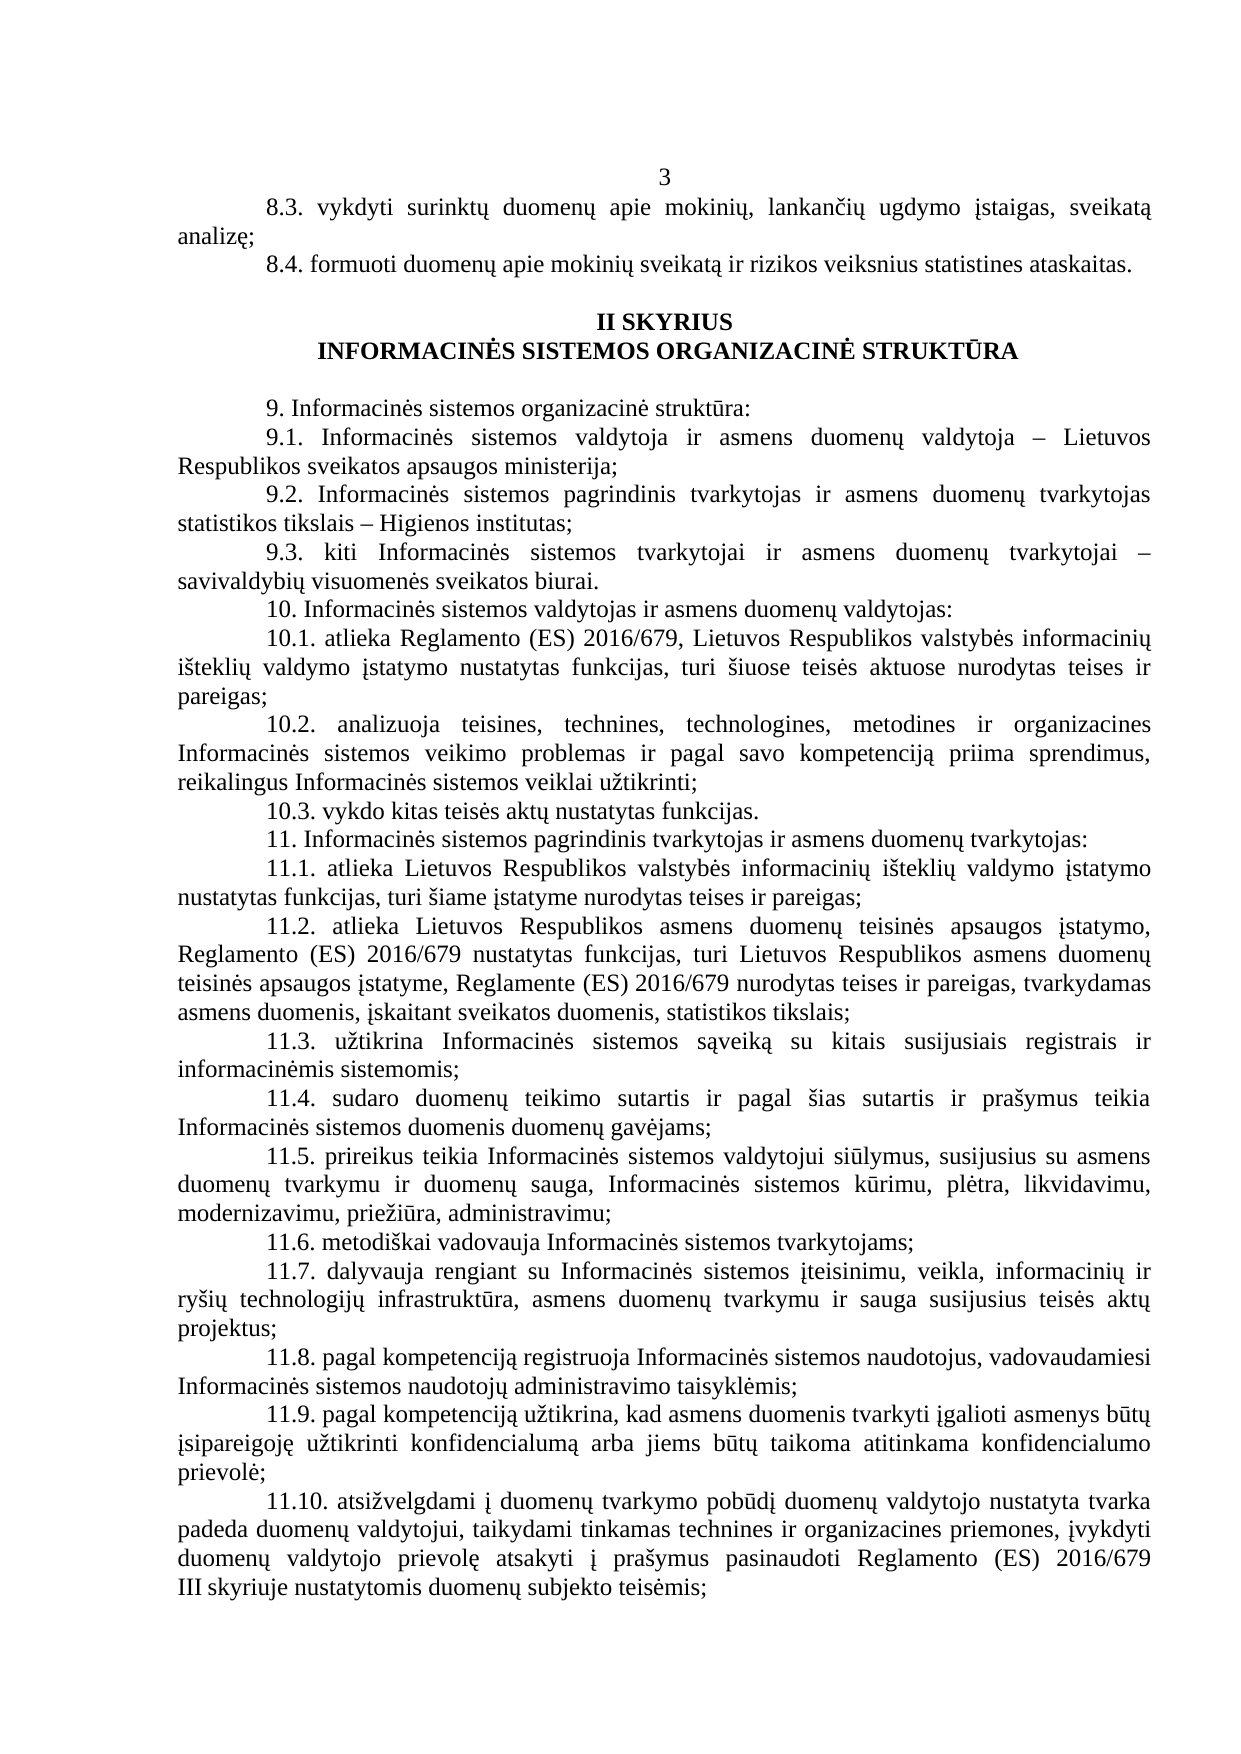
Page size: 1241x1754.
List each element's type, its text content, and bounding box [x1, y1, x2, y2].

text 11.7. dalyvauja rengiant su Informacinės sistemos įteisinimu, veikla, informacinių ir ryšių technologijų infrastruktūra, asmens duomenų tvarkymu ir sauga susijusius teisės aktų projektus; [177, 1256, 1152, 1342]
text II SKYRIUS [177, 307, 1152, 336]
text 10.1. atlieka Reglamento (ES) 2016/679, Lietuvos Respublikos valstybės informacinių išteklių valdymo įstatymo nustatytas funkcijas, turi šiuose teisės aktuose nurodytas teises ir pareigas; [177, 623, 1152, 709]
text 10. Informacinės sistemos valdytojas ir asmens duomenų valdytojas: [177, 594, 1152, 623]
text 11.10. atsižvelgdami į duomenų tvarkymo pobūdį duomenų valdytojo nustatyta tvarka padeda duomenų valdytojui, taikydami tinkamas technines ir organizacines priemones, įvykdyti duomenų valdytojo prievolę atsakyti į prašymus pasinaudoti Reglamento (ES) 2016/679 III skyriuje nustatytomis duomenų subjekto teisėmis; [177, 1486, 1152, 1601]
text 11.9. pagal kompetenciją užtikrina, kad asmens duomenis tvarkyti įgalioti asmenys būtų įsipareigoję užtikrinti konfidencialumą arba jiems būtų taikoma atitinkama konfidencialumo prievolė; [177, 1399, 1152, 1486]
text 10.3. vykdo kitas teisės aktų nustatytas funkcijas. [177, 796, 1152, 824]
text 11.6. metodiškai vadovauja Informacinės sistemos tvarkytojams; [177, 1227, 1152, 1256]
text 11.4. sudaro duomenų teikimo sutartis ir pagal šias sutartis ir prašymus teikia Informacinės sistemos duomenis duomenų gavėjams; [177, 1083, 1152, 1141]
text 11.1. atlieka Lietuvos Respublikos valstybės informacinių išteklių valdymo įstatymo nustatytas funkcijas, turi šiame įstatyme nurodytas teises ir pareigas; [177, 853, 1152, 911]
text 8.3. vykdyti surinktų duomenų apie mokinių, lankančių ugdymo įstaigas, sveikatą analizę; [177, 192, 1152, 249]
text 11.2. atlieka Lietuvos Respublikos asmens duomenų teisinės apsaugos įstatymo, Reglamento (ES) 2016/679 nustatytas funkcijas, turi Lietuvos Respublikos asmens duomenų teisinės apsaugos įstatyme, Reglamente (ES) 2016/679 nurodytas teises ir pareigas, tvarkydamas asmens duomenis, įskaitant sveikatos duomenis, statistikos tikslais; [177, 911, 1152, 1026]
text INFORMACINĖS SISTEMOS ORGANIZACINĖ STRUKTŪRA [177, 336, 1152, 364]
text 9.2. Informacinės sistemos pagrindinis tvarkytojas ir asmens duomenų tvarkytojas statistikos tikslais – Higienos institutas; [177, 479, 1152, 537]
text 9.1. Informacinės sistemos valdytoja ir asmens duomenų valdytoja – Lietuvos Respublikos sveikatos apsaugos ministerija; [177, 422, 1152, 479]
text 11.3. užtikrina Informacinės sistemos sąveiką su kitais susijusiais registrais ir informacinėmis sistemomis; [177, 1026, 1152, 1083]
text 11. Informacinės sistemos pagrindinis tvarkytojas ir asmens duomenų tvarkytojas: [177, 824, 1152, 853]
text 11.5. prireikus teikia Informacinės sistemos valdytojui siūlymus, susijusius su asmens duomenų tvarkymu ir duomenų sauga, Informacinės sistemos kūrimu, plėtra, likvidavimu, modernizavimu, priežiūra, administravimu; [177, 1141, 1152, 1227]
text 11.8. pagal kompetenciją registruoja Informacinės sistemos naudotojus, vadovaudamiesi Informacinės sistemos naudotojų administravimo taisyklėmis; [177, 1342, 1152, 1399]
text 9. Informacinės sistemos organizacinė struktūra: [177, 393, 1152, 422]
text 9.3. kiti Informacinės sistemos tvarkytojai ir asmens duomenų tvarkytojai – savivaldybių visuomenės sveikatos biurai. [177, 537, 1152, 594]
text 8.4. formuoti duomenų apie mokinių sveikatą ir rizikos veiksnius statistines ataskaitas. [177, 249, 1152, 278]
text 10.2. analizuoja teisines, technines, technologines, metodines ir organizacines Informacinės sistemos veikimo problemas ir pagal savo kompetenciją priima sprendimus, reikalingus Informacinės sistemos veiklai užtikrinti; [177, 709, 1152, 796]
